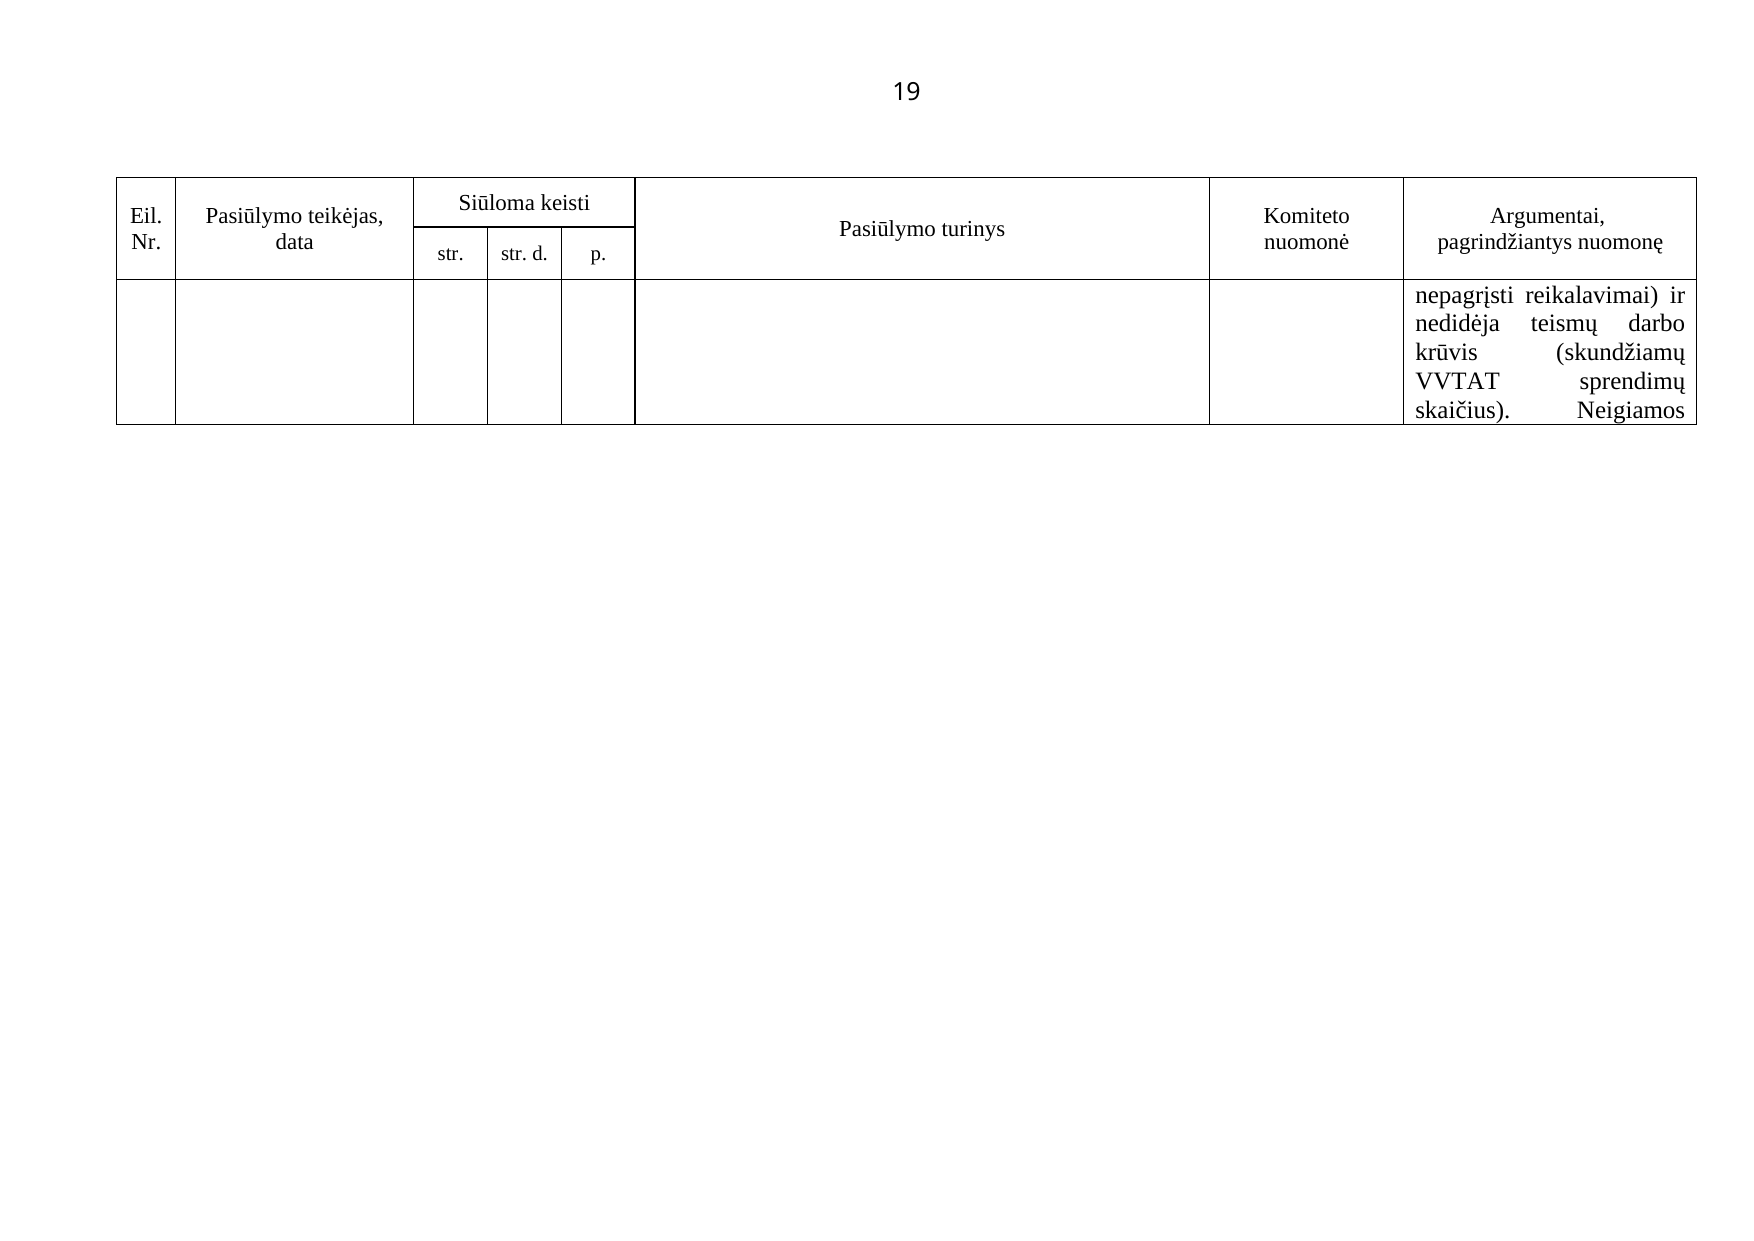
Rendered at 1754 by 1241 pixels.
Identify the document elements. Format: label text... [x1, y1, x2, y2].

table_header Argumentai, pagrindžiantys nuomonę [1404, 178, 1696, 279]
table_cell [176, 280, 413, 423]
table_cell str. [414, 228, 487, 279]
table_cell str. d. [488, 228, 561, 279]
table_header Eil. Nr. [117, 178, 175, 279]
table_cell nepagrįsti reikalavimai) ir nedidėja teismų darbo krūvis (skundžiamų VVTAT sprendimų skaičius). Neigiamos [1404, 280, 1696, 423]
table_header Pasiūlymo turinys [636, 178, 1209, 279]
table_header Pasiūlymo teikėjas, data [176, 178, 413, 279]
table_cell [1210, 280, 1403, 423]
table_header Siūloma keisti [414, 178, 634, 226]
table_cell [117, 280, 175, 423]
table_cell [636, 280, 1209, 423]
table_cell [562, 280, 634, 423]
table_cell p. [562, 228, 634, 279]
table_cell [414, 280, 487, 423]
table_header Komiteto nuomonė [1210, 178, 1403, 279]
table_cell [488, 280, 561, 423]
